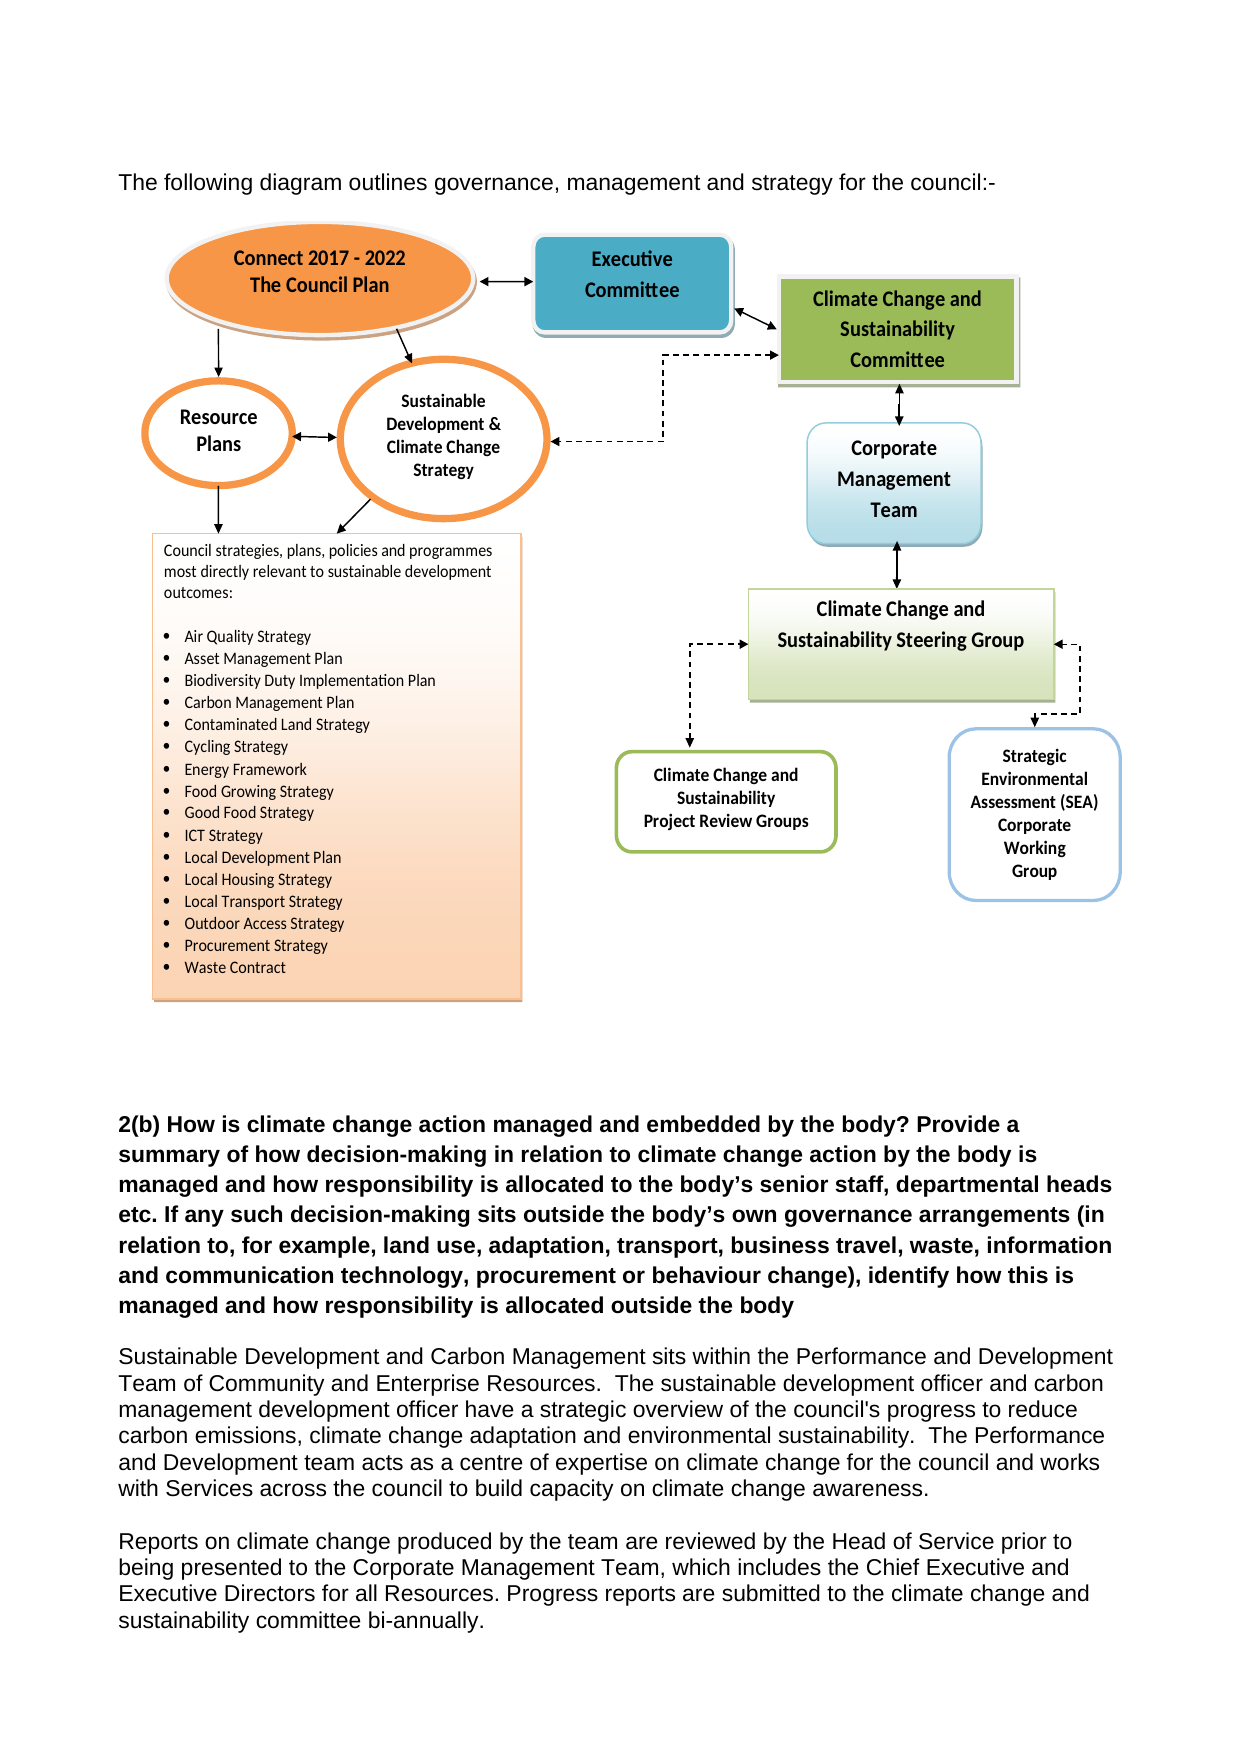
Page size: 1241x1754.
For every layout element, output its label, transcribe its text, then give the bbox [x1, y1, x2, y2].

text Sustainable Development and Carbon Management sits within the Performance and Development Team of Community and Enterprise Resources. The sustainable development officer and carbon management development officer have a strategic overview of the council's progress to reduce carbon emissions, climate change adaptation and environmental sustainability. The Performance and Development team acts as a centre of expertise on climate change for the council and works with Services across the council to build capacity on climate change awareness. [118, 1343, 1122, 1501]
text The following diagram outlines governance, management and strategy for the council:- [118, 169, 1122, 196]
text 2(b) How is climate change action managed and embedded by the body? Provide a summary of how decision-making in relation to climate change action by the body is managed and how responsibility is allocated to the body’s senior staff, departmental heads etc. If any such decision-making sits outside the body’s own governance arrangements (in relation to, for example, land use, adaptation, transport, business travel, waste, information and communication technology, procurement or behaviour change), identify how this is managed and how responsibility is allocated outside the body [118, 1111, 1122, 1318]
text Reports on climate change produced by the team are reviewed by the Head of Service prior to being presented to the Corporate Management Team, which includes the Chief Executive and Executive Directors for all Resources. Progress reports are submitted to the climate change and sustainability committee bi-annually. [118, 1528, 1122, 1633]
